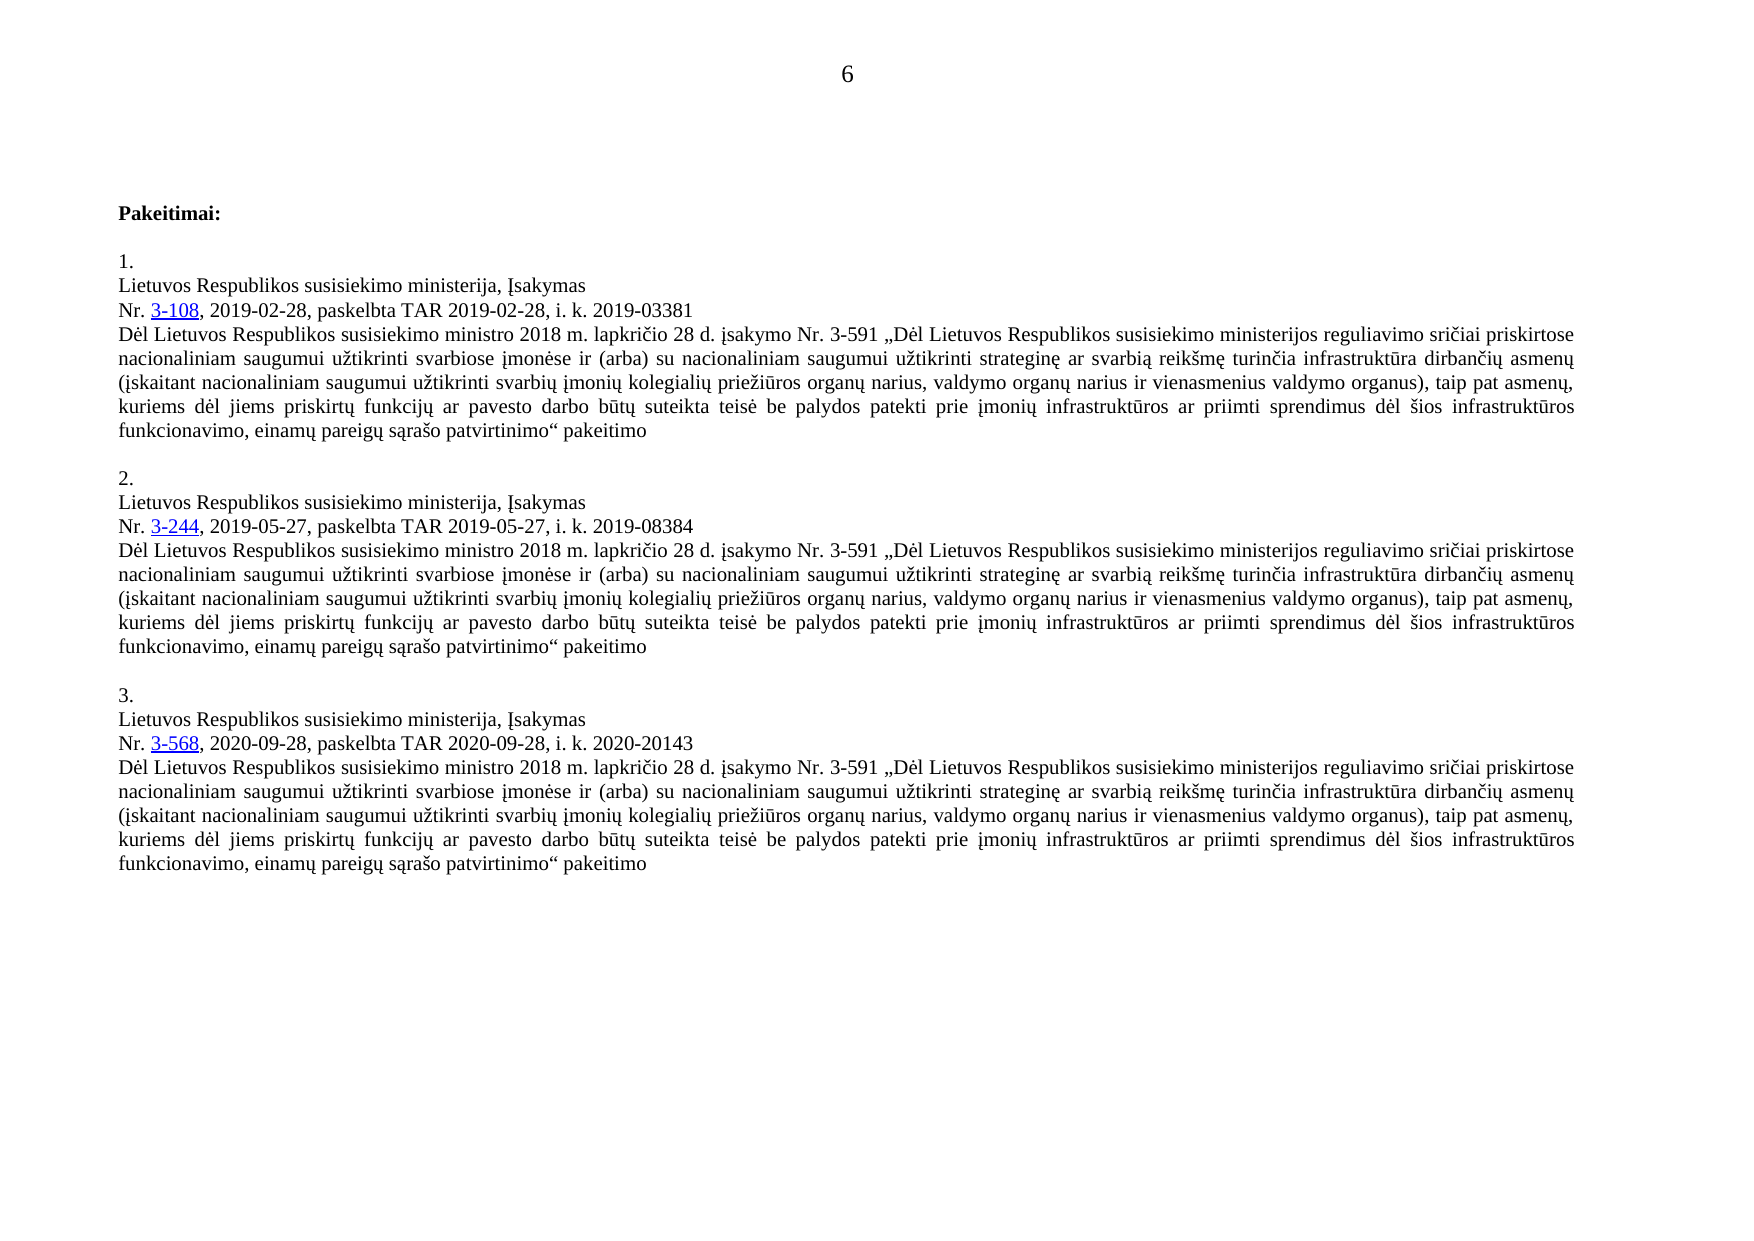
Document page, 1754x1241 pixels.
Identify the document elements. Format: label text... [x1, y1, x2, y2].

text Dėl Lietuvos Respublikos susisiekimo ministro 2018 m. lapkričio 28 d. įsakymo Nr. 3-591 „Dėl Lietuvos Respublikos susisiekimo ministerijos reguliavimo sričiai priskirtose nacionaliniam saugumui užtikrinti svarbiose įmonėse ir (arba) su nacionaliniam saugumui užtikrinti strateginę ar svarbią reikšmę turinčia infrastruktūra dirbančių asmenų (įskaitant nacionaliniam saugumui užtikrinti svarbių įmonių kolegialių priežiūros organų narius, valdymo organų narius ir vienasmenius valdymo organus), taip pat asmenų, kuriems dėl jiems priskirtų funkcijų ar pavesto darbo būtų suteikta teisė be palydos patekti prie įmonių infrastruktūros ar priimti sprendimus dėl šios infrastruktūros funkcionavimo, einamų pareigų sąrašo patvirtinimo“ pakeitimo [118, 322, 1577, 442]
text Lietuvos Respublikos susisiekimo ministerija, Įsakymas [118, 490, 1577, 514]
text Pakeitimai: [118, 201, 1577, 225]
text 3. [118, 682, 1577, 707]
text Lietuvos Respublikos susisiekimo ministerija, Įsakymas [118, 707, 1577, 731]
text Lietuvos Respublikos susisiekimo ministerija, Įsakymas [118, 273, 1577, 297]
text Dėl Lietuvos Respublikos susisiekimo ministro 2018 m. lapkričio 28 d. įsakymo Nr. 3-591 „Dėl Lietuvos Respublikos susisiekimo ministerijos reguliavimo sričiai priskirtose nacionaliniam saugumui užtikrinti svarbiose įmonėse ir (arba) su nacionaliniam saugumui užtikrinti strateginę ar svarbią reikšmę turinčia infrastruktūra dirbančių asmenų (įskaitant nacionaliniam saugumui užtikrinti svarbių įmonių kolegialių priežiūros organų narius, valdymo organų narius ir vienasmenius valdymo organus), taip pat asmenų, kuriems dėl jiems priskirtų funkcijų ar pavesto darbo būtų suteikta teisė be palydos patekti prie įmonių infrastruktūros ar priimti sprendimus dėl šios infrastruktūros funkcionavimo, einamų pareigų sąrašo patvirtinimo“ pakeitimo [118, 755, 1577, 875]
text 1. [118, 249, 1577, 273]
text Nr. 3-568, 2020-09-28, paskelbta TAR 2020-09-28, i. k. 2020-20143 [118, 731, 1577, 755]
text Dėl Lietuvos Respublikos susisiekimo ministro 2018 m. lapkričio 28 d. įsakymo Nr. 3-591 „Dėl Lietuvos Respublikos susisiekimo ministerijos reguliavimo sričiai priskirtose nacionaliniam saugumui užtikrinti svarbiose įmonėse ir (arba) su nacionaliniam saugumui užtikrinti strateginę ar svarbią reikšmę turinčia infrastruktūra dirbančių asmenų (įskaitant nacionaliniam saugumui užtikrinti svarbių įmonių kolegialių priežiūros organų narius, valdymo organų narius ir vienasmenius valdymo organus), taip pat asmenų, kuriems dėl jiems priskirtų funkcijų ar pavesto darbo būtų suteikta teisė be palydos patekti prie įmonių infrastruktūros ar priimti sprendimus dėl šios infrastruktūros funkcionavimo, einamų pareigų sąrašo patvirtinimo“ pakeitimo [118, 538, 1577, 658]
text Nr. 3-108, 2019-02-28, paskelbta TAR 2019-02-28, i. k. 2019-03381 [118, 297, 1577, 322]
text Nr. 3-244, 2019-05-27, paskelbta TAR 2019-05-27, i. k. 2019-08384 [118, 514, 1577, 538]
text 2. [118, 466, 1577, 490]
